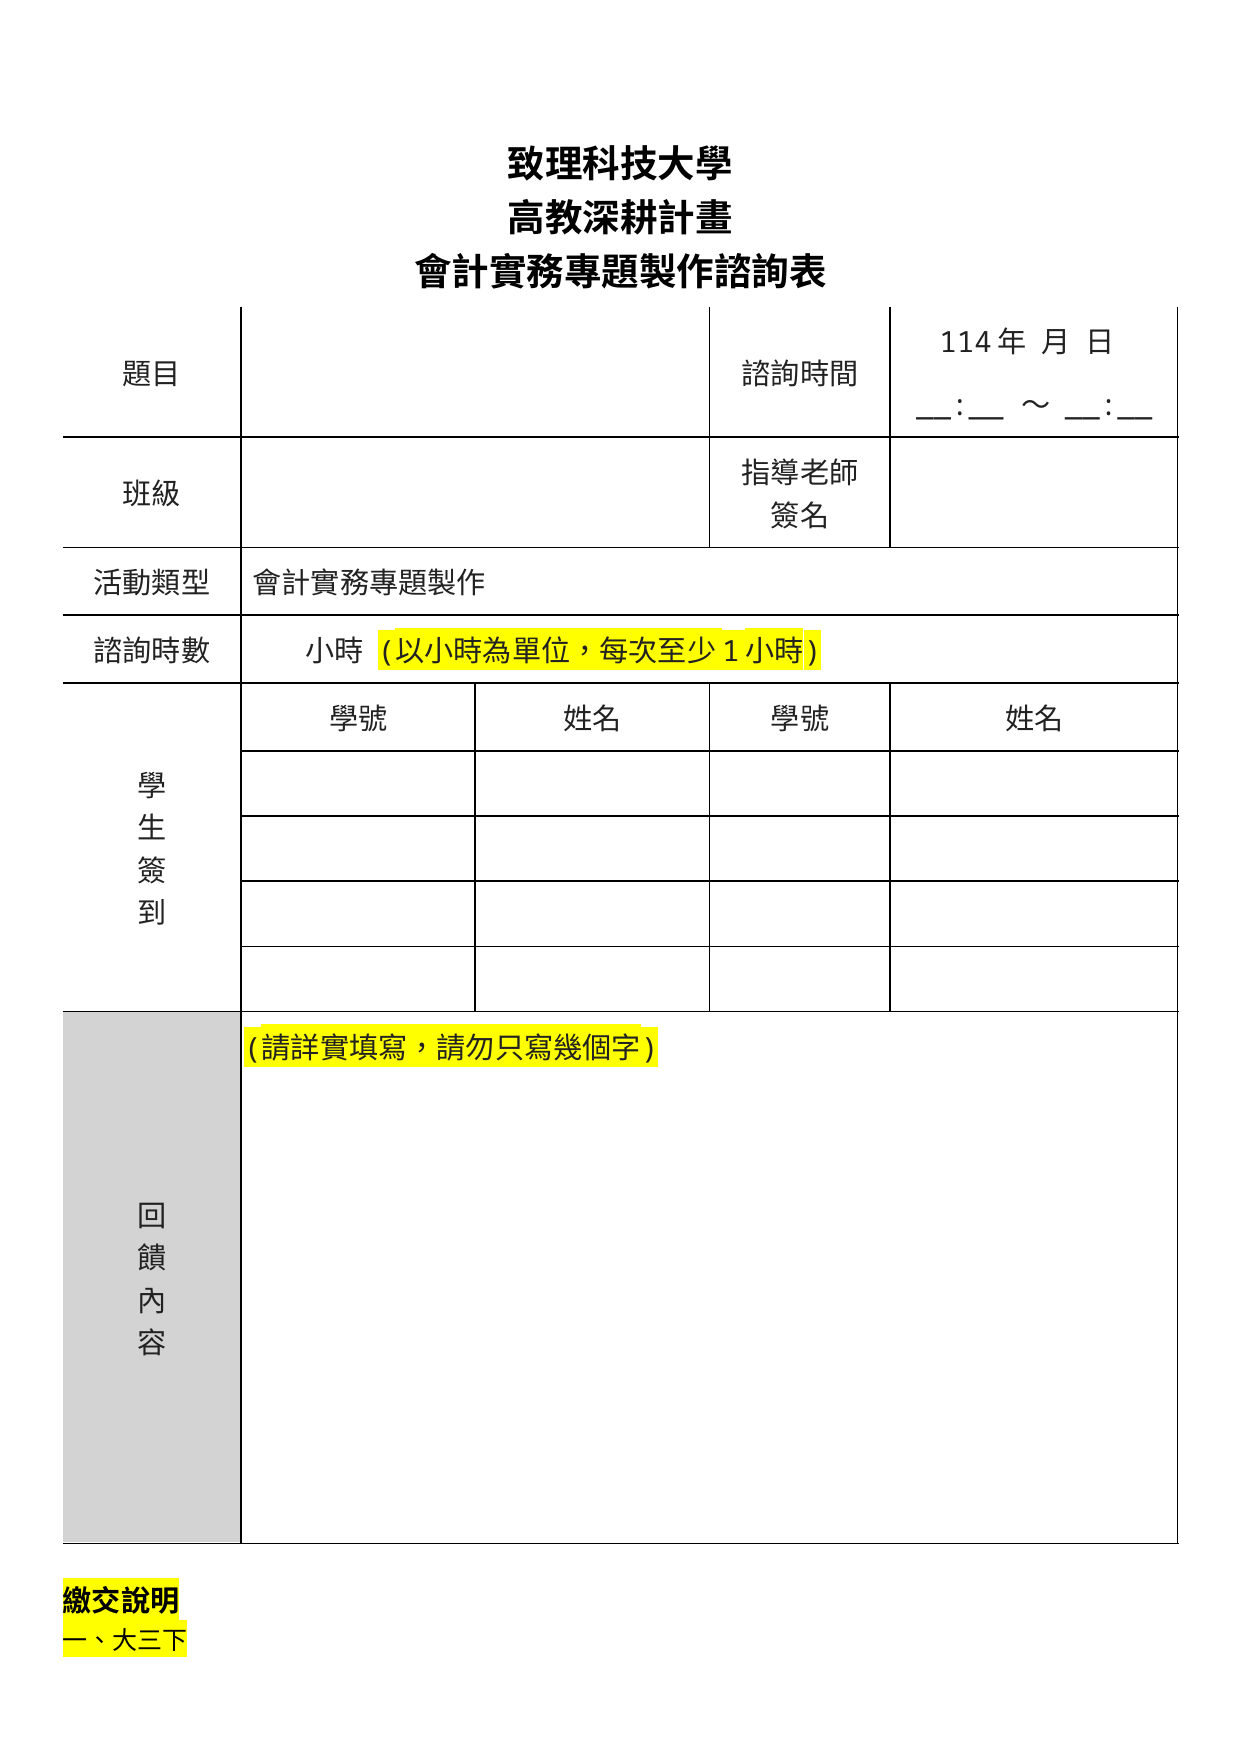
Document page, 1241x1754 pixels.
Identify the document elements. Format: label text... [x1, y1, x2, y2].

table_cell [710, 752, 889, 815]
table_cell [891, 882, 1177, 946]
table_cell 姓名 [476, 684, 709, 750]
table_cell 學號 [710, 684, 889, 750]
table_cell 會計實務專題製作 [242, 548, 1177, 614]
table_cell [242, 882, 474, 946]
table_cell (請詳實填寫，請勿只寫幾個字) [242, 1012, 1177, 1542]
table_cell [242, 817, 474, 880]
table_cell [891, 817, 1177, 880]
table_cell 學號 [242, 684, 474, 750]
table_cell 回 饋 內 容 [63, 1012, 240, 1542]
table_cell [242, 752, 474, 815]
table_cell [476, 817, 709, 880]
table_cell [242, 947, 474, 1011]
table_cell 諮詢時數 [63, 616, 240, 682]
table_cell [891, 438, 1177, 546]
table_cell [710, 882, 889, 946]
text 一、大三下 [62, 1620, 1178, 1657]
table_cell [710, 817, 889, 880]
table_cell [242, 438, 709, 546]
table_cell 指導老師 簽名 [710, 438, 889, 546]
table_cell 學 生 簽 到 [63, 684, 240, 1011]
table_cell [476, 882, 709, 946]
table_cell 活動類型 [63, 548, 240, 614]
subtitle 致理科技大學 高教深耕計畫 會計實務專題製作諮詢表 [62, 133, 1178, 296]
table_cell [891, 752, 1177, 815]
table_header 諮詢時間 [710, 307, 889, 436]
table_cell [476, 947, 709, 1011]
table_cell 班級 [63, 438, 240, 546]
text 繳交說明 [62, 1578, 1178, 1620]
table_header 題目 [63, 307, 240, 436]
table_cell 姓名 [891, 684, 1177, 750]
table_cell [891, 947, 1177, 1011]
table_header [242, 307, 709, 436]
table_cell [710, 947, 889, 1011]
table_header 114年 月 日 __:__ ～ __:__ [891, 307, 1177, 436]
table_cell 小時 (以小時為單位，每次至少1小時) [242, 616, 1177, 682]
table_cell [476, 752, 709, 815]
